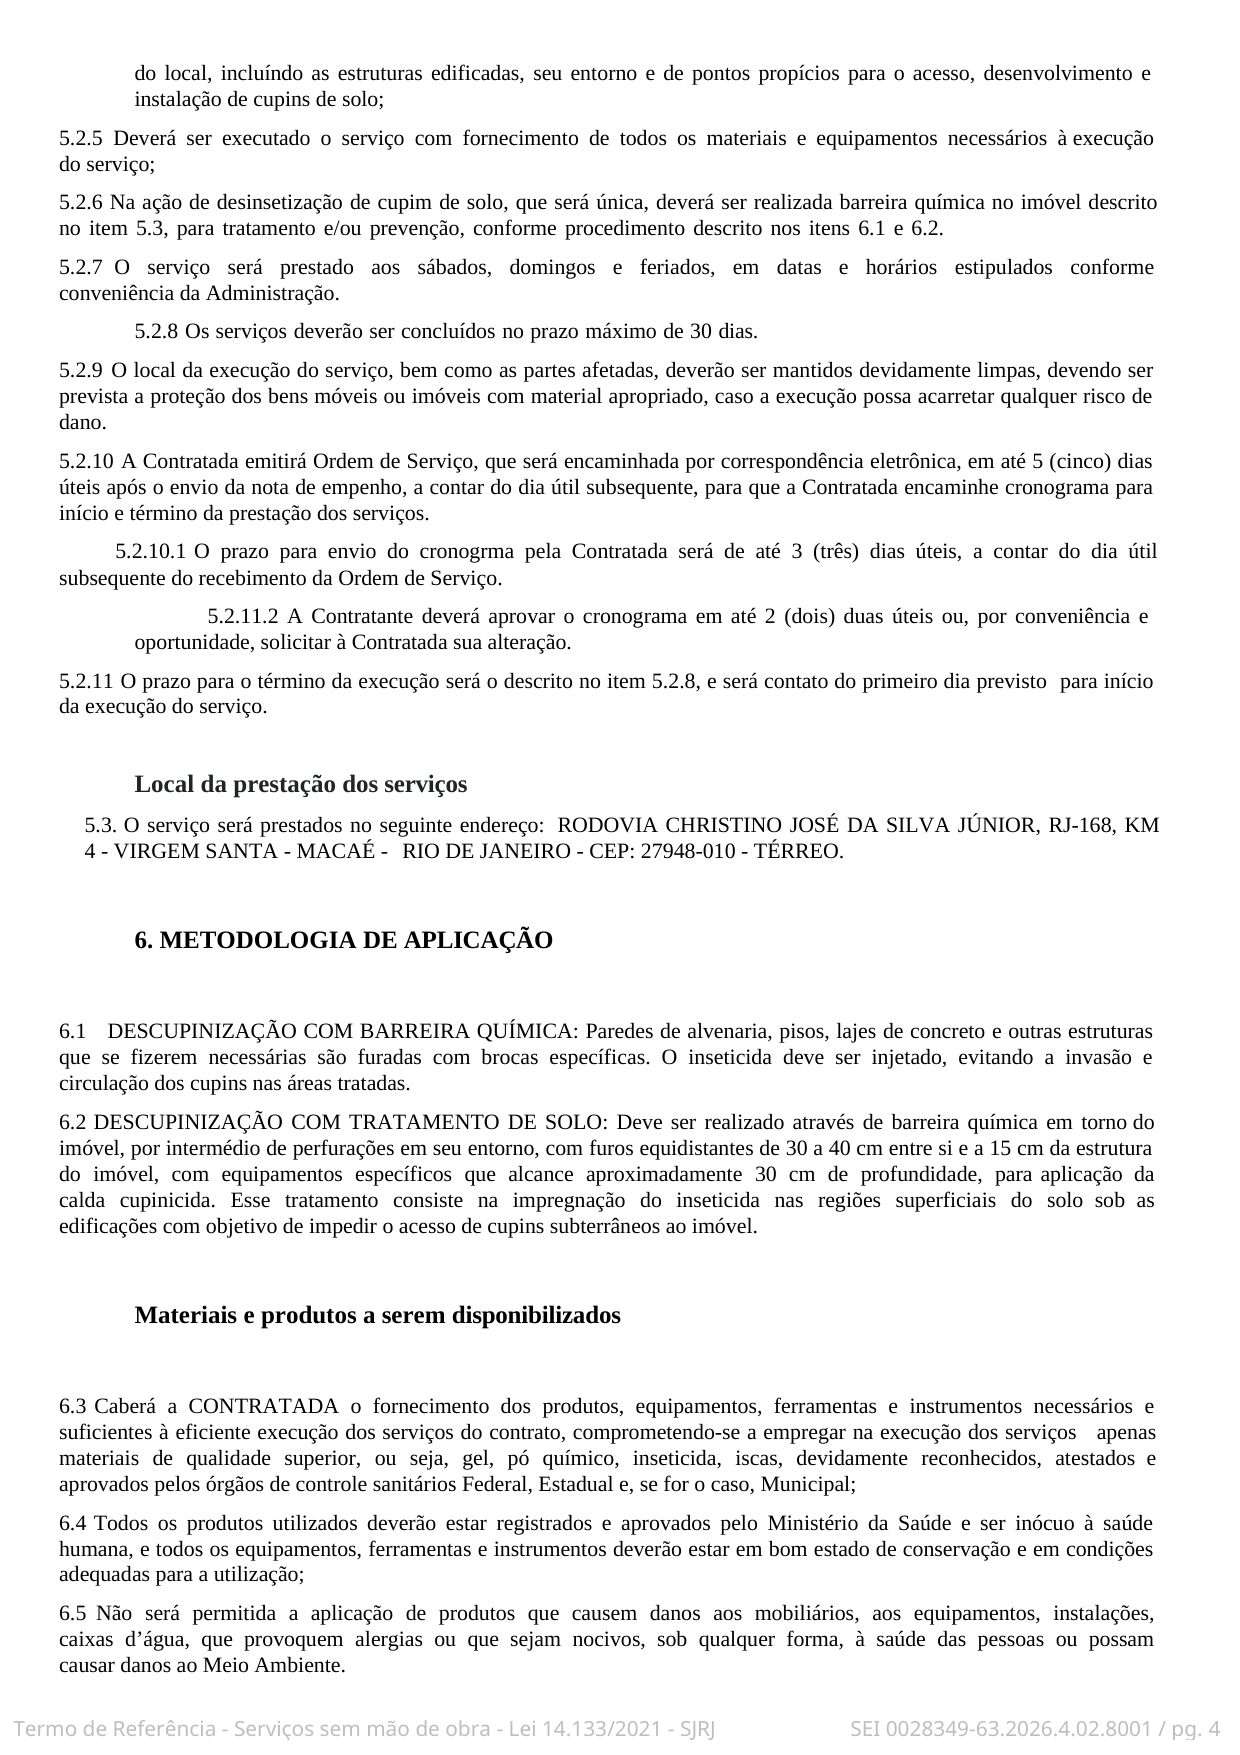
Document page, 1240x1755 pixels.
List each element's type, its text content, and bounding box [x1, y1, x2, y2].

text Local da prestação dos serviços [134, 769, 1181, 798]
subtitle Materiais e produtos a serem disponibilizados [134, 1300, 1181, 1329]
list O prazo para o término da execução será o descrito no item 5.2.8, e será contato do primeiro dia previsto para início da execução do serviço. [59, 668, 1154, 719]
list Deverá ser executado o serviço com fornecimento de todos os materiais e equipamentos necessários à execução do serviço; [59, 125, 1155, 176]
list A Contratada emitirá Ordem de Serviço, que será encaminhada por correspondência eletrônica, em até 5 (cinco) dias úteis após o envio da nota de empenho, a contar do dia útil subsequente, para que a Contratada encaminhe cronograma para início e término da prestação dos serviços. [59, 448, 1155, 525]
list Caberá a CONTRATADA o fornecimento dos produtos, equipamentos, ferramentas e instrumentos necessários e suficientes à eficiente execução dos serviços do contrato, comprometendo-se a empregar na execução dos serviços apenas materiais de qualidade superior, ou seja, gel, pó químico, inseticida, iscas, devidamente reconhecidos, atestados e aprovados pelos órgãos de controle sanitários Federal, Estadual e, se for o caso, Municipal; [59, 1393, 1156, 1496]
text do local, incluíndo as estruturas edificadas, seu entorno e de pontos propícios para o acesso, desenvolvimento e instalação de cupins de solo; [134, 60, 1181, 111]
list O serviço será prestado aos sábados, domingos e feriados, em datas e horários estipulados conforme conveniência da Administração. [59, 254, 1155, 305]
list O serviço será prestados no seguinte endereço: RODOVIA CHRISTINO JOSÉ DA SILVA JÚNIOR, RJ-168, KM 4 - VIRGEM SANTA - MACAÉ - RIO DE JANEIRO - CEP: 27948-010 - TÉRREO. [84, 812, 1160, 863]
list DESCUPINIZAÇÃO COM BARREIRA QUÍMICA: Paredes de alvenaria, pisos, lajes de concreto e outras estruturas que se fizerem necessárias são furadas com brocas específicas. O inseticida deve ser injetado, evitando a invasão e circulação dos cupins nas áreas tratadas. [59, 1018, 1155, 1095]
list Todos os produtos utilizados deverão estar registrados e aprovados pelo Ministério da Saúde e ser inócuo à saúde humana, e todos os equipamentos, ferramentas e instrumentos deverão estar em bom estado de conservação e em condições adequadas para a utilização; [59, 1509, 1156, 1587]
list Os serviços deverão ser concluídos no prazo máximo de 30 dias. [134, 318, 1181, 344]
text 5.2.11.2 A Contratante deverá aprovar o cronograma em até 2 (dois) duas úteis ou, por conveniência e oportunidade, solicitar à Contratada sua alteração. [134, 603, 1151, 654]
list METODOLOGIA DE APLICAÇÃO [134, 925, 1181, 954]
list O prazo para envio do cronogrma pela Contratada será de até 3 (três) dias úteis, a contar do dia útil subsequente do recebimento da Ordem de Serviço. [59, 538, 1161, 590]
list DESCUPINIZAÇÃO COM TRATAMENTO DE SOLO: Deve ser realizado através de barreira química em torno do imóvel, por intermédio de perfurações em seu entorno, com furos equidistantes de 30 a 40 cm entre si e a 15 cm da estrutura do imóvel, com equipamentos específicos que alcance aproximadamente 30 cm de profundidade, para aplicação da calda cupinicida. Esse tratamento consiste na impregnação do inseticida nas regiões superficiais do solo sob as edificações com objetivo de impedir o acesso de cupins subterrâneos ao imóvel. [59, 1109, 1155, 1238]
list O local da execução do serviço, bem como as partes afetadas, deverão ser mantidos devidamente limpas, devendo ser prevista a proteção dos bens móveis ou imóveis com material apropriado, caso a execução possa acarretar qualquer risco de dano. [59, 357, 1155, 434]
list Não será permitida a aplicação de produtos que causem danos aos mobiliários, aos equipamentos, instalações, caixas d’água, que provoquem alergias ou que sejam nocivos, sob qualquer forma, à saúde das pessoas ou possam causar danos ao Meio Ambiente. [59, 1600, 1155, 1677]
list Na ação de desinsetização de cupim de solo, que será única, deverá ser realizada barreira química no imóvel descrito no item 5.3, para tratamento e/ou prevenção, conforme procedimento descrito nos itens 6.1 e 6.2. [59, 189, 1159, 240]
